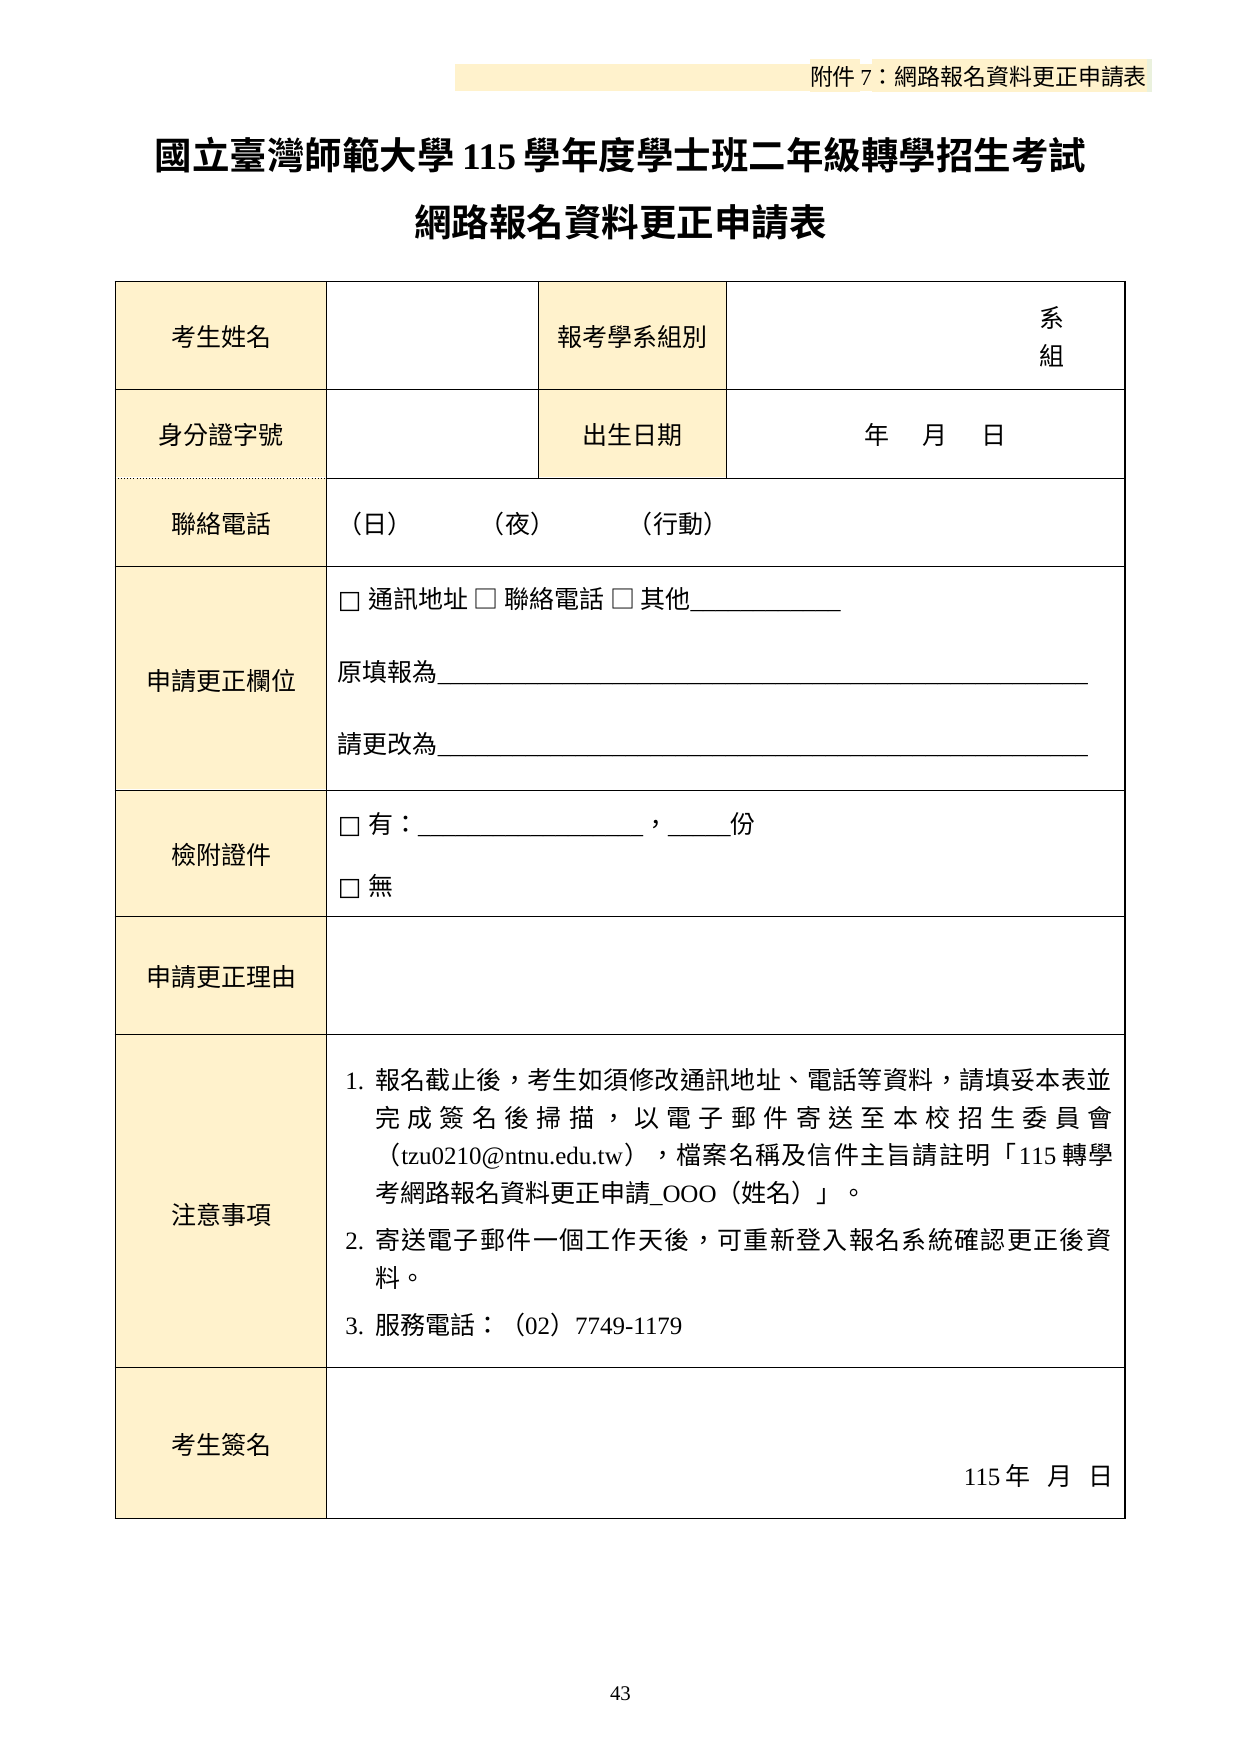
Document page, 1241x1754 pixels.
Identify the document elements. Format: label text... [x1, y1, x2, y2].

table_cell [327, 390, 538, 477]
table_cell 申請更正理由 [116, 917, 326, 1034]
table_cell □ 通訊地址 □ 聯絡電話 □ 其他____________ 原填報為____________________________________________________ 請更改為____________________________________________________ [327, 567, 1124, 789]
table_cell 注意事項 [116, 1035, 326, 1367]
text 國立臺灣師範大學115學年度學士班二年級轉學招生考試 [89, 126, 1152, 180]
table_cell 聯絡電話 [116, 478, 326, 566]
table_cell 出生日期 [539, 390, 726, 477]
table_cell 申請更正欄位 [116, 567, 326, 789]
table_header [327, 282, 538, 389]
table_header 系 組 [727, 282, 1124, 389]
table_cell 檢附證件 [116, 791, 326, 916]
table_cell （日） （夜） （行動） [327, 479, 1124, 566]
table_header 報考學系組別 [539, 282, 726, 389]
table_cell [327, 917, 1124, 1034]
table_header 考生姓名 [116, 282, 326, 389]
table_cell 115年 月 日 [327, 1368, 1124, 1518]
table_cell 年 月 日 [727, 390, 1124, 477]
table_cell □ 有：__________________，_____份 □ 無 [327, 791, 1124, 916]
table_cell 身分證字號 [116, 390, 326, 477]
table_cell 報名截止後，考生如須修改通訊地址、電話等資料，請填妥本表並完成簽名後掃描，以電子郵件寄送至本校招生委員會（tzu0210@ntnu.edu.tw），檔案名稱及信件主旨請註明「115轉學考網路報名資料更正申請_OOO（姓名）」。 寄送電子郵件一個工作天後，可重新登入報名系統確認更正後資料。 服務電話：（02）7749-1179 [327, 1035, 1124, 1367]
table_cell 考生簽名 [116, 1368, 326, 1518]
subtitle 網路報名資料更正申請表 [89, 192, 1152, 247]
